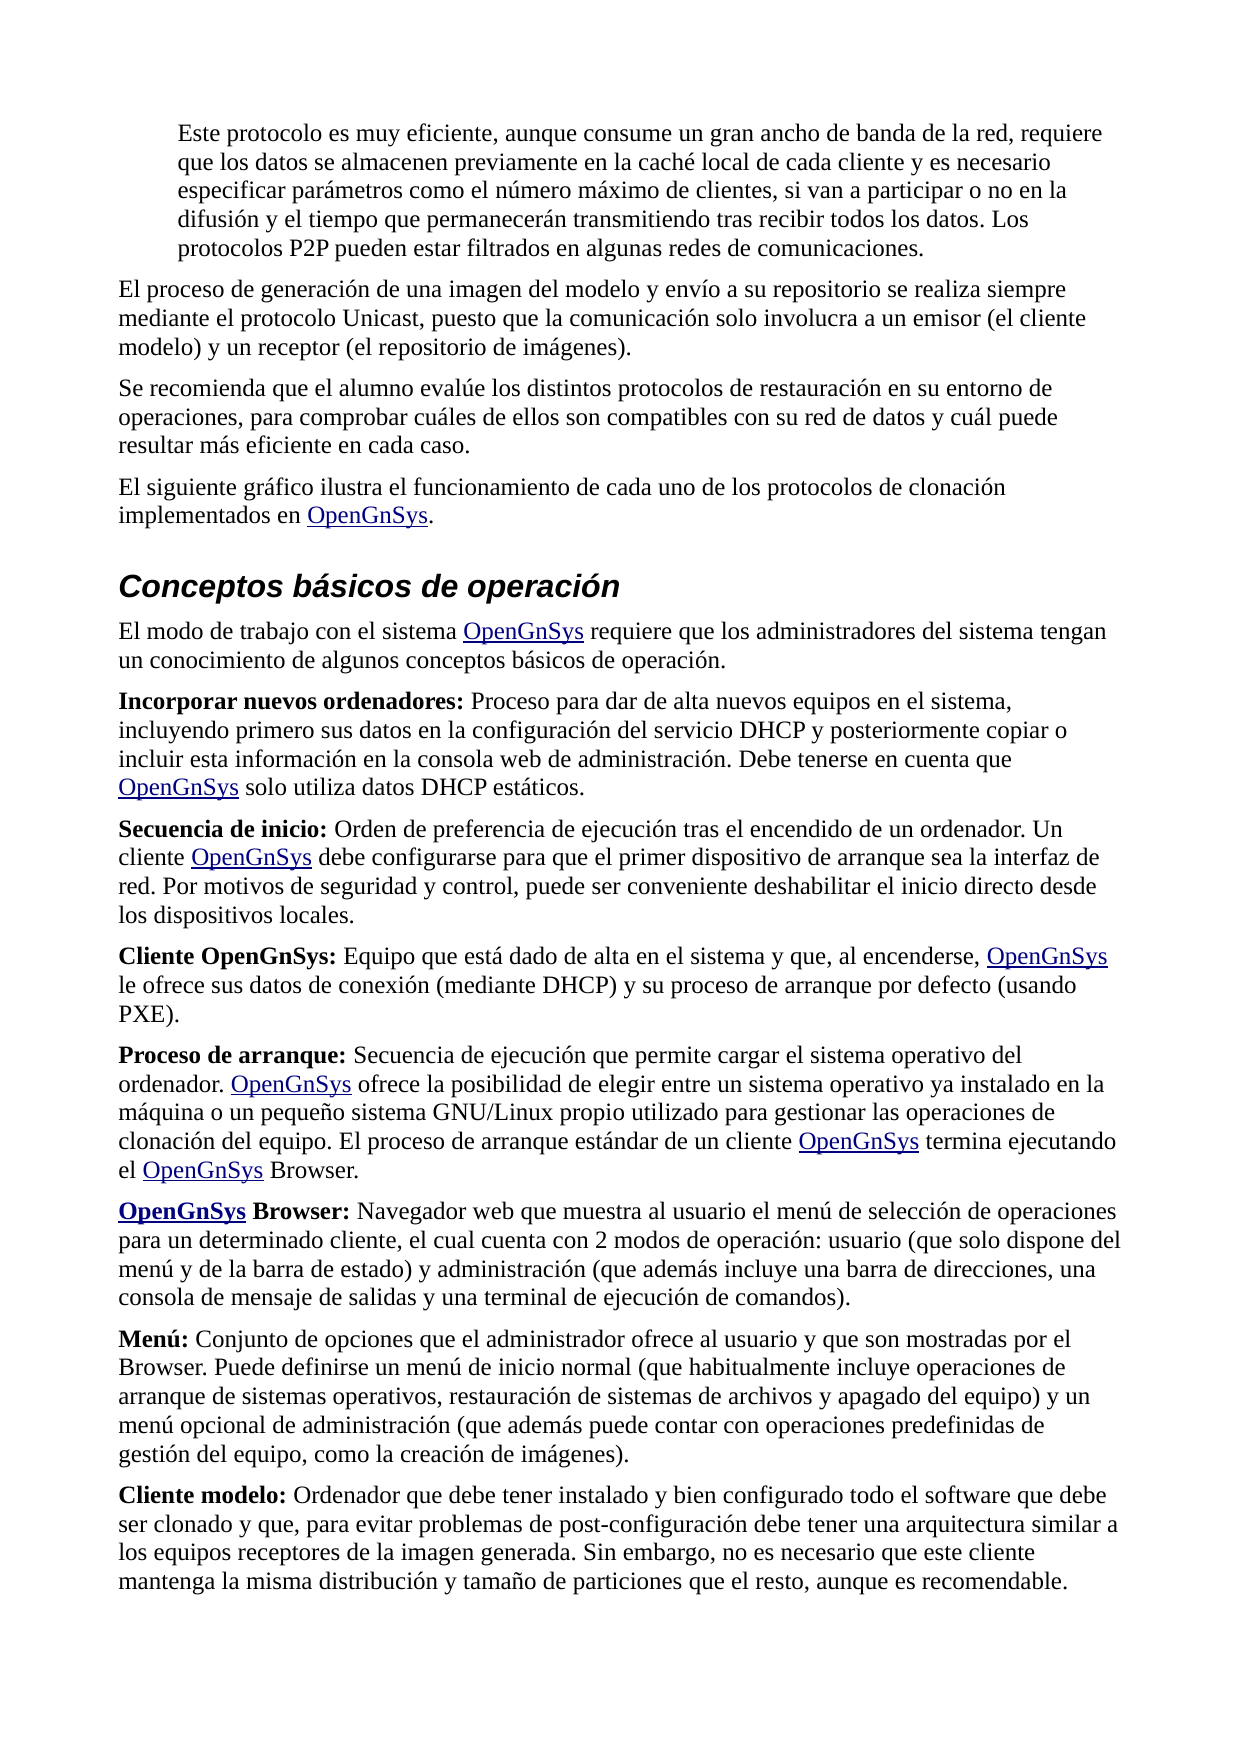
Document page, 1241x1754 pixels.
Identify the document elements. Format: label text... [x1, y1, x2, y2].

text OpenGnSys Browser: Navegador web que muestra al usuario el menú de selección de operaciones para un determinado cliente, el cual cuenta con 2 modos de operación: usuario (que solo dispone del menú y de la barra de estado) y administración (que además incluye una barra de direcciones, una consola de mensaje de salidas y una terminal de ejecución de comandos). [118, 1196, 1122, 1311]
text Cliente modelo: Ordenador que debe tener instalado y bien configurado todo el software que debe ser clonado y que, para evitar problemas de post-configuración debe tener una arquitectura similar a los equipos receptores de la imagen generada. Sin embargo, no es necesario que este cliente mantenga la misma distribución y tamaño de particiones que el resto, aunque es recomendable. [118, 1480, 1122, 1595]
text Secuencia de inicio: Orden de preferencia de ejecución tras el encendido de un ordenador. Un cliente OpenGnSys debe configurarse para que el primer dispositivo de arranque sea la interfaz de red. Por motivos de seguridad y control, puede ser conveniente deshabilitar el inicio directo desde los dispositivos locales. [118, 814, 1122, 929]
text Se recomienda que el alumno evalúe los distintos protocolos de restauración en su entorno de operaciones, para comprobar cuáles de ellos son compatibles con su red de datos y cuál puede resultar más eficiente en cada caso. [118, 373, 1122, 459]
text Cliente OpenGnSys: Equipo que está dado de alta en el sistema y que, al encenderse, OpenGnSys le ofrece sus datos de conexión (mediante DHCP) y su proceso de arranque por defecto (usando PXE). [118, 941, 1122, 1027]
subtitle Conceptos básicos de operación [118, 567, 1122, 604]
text Proceso de arranque: Secuencia de ejecución que permite cargar el sistema operativo del ordenador. OpenGnSys ofrece la posibilidad de elegir entre un sistema operativo ya instalado en la máquina o un pequeño sistema GNU/Linux propio utilizado para gestionar las operaciones de clonación del equipo. El proceso de arranque estándar de un cliente OpenGnSys termina ejecutando el OpenGnSys Browser. [118, 1040, 1122, 1184]
text Incorporar nuevos ordenadores: Proceso para dar de alta nuevos equipos en el sistema, incluyendo primero sus datos en la configuración del servicio DHCP y posteriormente copiar o incluir esta información en la consola web de administración. Debe tenerse en cuenta que OpenGnSys solo utiliza datos DHCP estáticos. [118, 686, 1122, 801]
text El proceso de generación de una imagen del modelo y envío a su repositorio se realiza siempre mediante el protocolo Unicast, puesto que la comunicación solo involucra a un emisor (el cliente modelo) y un receptor (el repositorio de imágenes). [118, 274, 1122, 361]
text El siguiente gráfico ilustra el funcionamiento de cada uno de los protocolos de clonación implementados en OpenGnSys. [118, 472, 1122, 529]
text Menú: Conjunto de opciones que el administrador ofrece al usuario y que son mostradas por el Browser. Puede definirse un menú de inicio normal (que habitualmente incluye operaciones de arranque de sistemas operativos, restauración de sistemas de archivos y apagado del equipo) y un menú opcional de administración (que además puede contar con operaciones predefinidas de gestión del equipo, como la creación de imágenes). [118, 1324, 1122, 1467]
text El modo de trabajo con el sistema OpenGnSys requiere que los administradores del sistema tengan un conocimiento de algunos conceptos básicos de operación. [118, 616, 1122, 674]
list Este protocolo es muy eficiente, aunque consume un gran ancho de banda de la red, requiere que los datos se almacenen previamente en la caché local de cada cliente y es necesario especificar parámetros como el número máximo de clientes, si van a participar o no en la difusión y el tiempo que permanecerán transmitiendo tras recibir todos los datos. Los protocolos P2P pueden estar filtrados en algunas redes de comunicaciones. [148, 118, 1122, 262]
